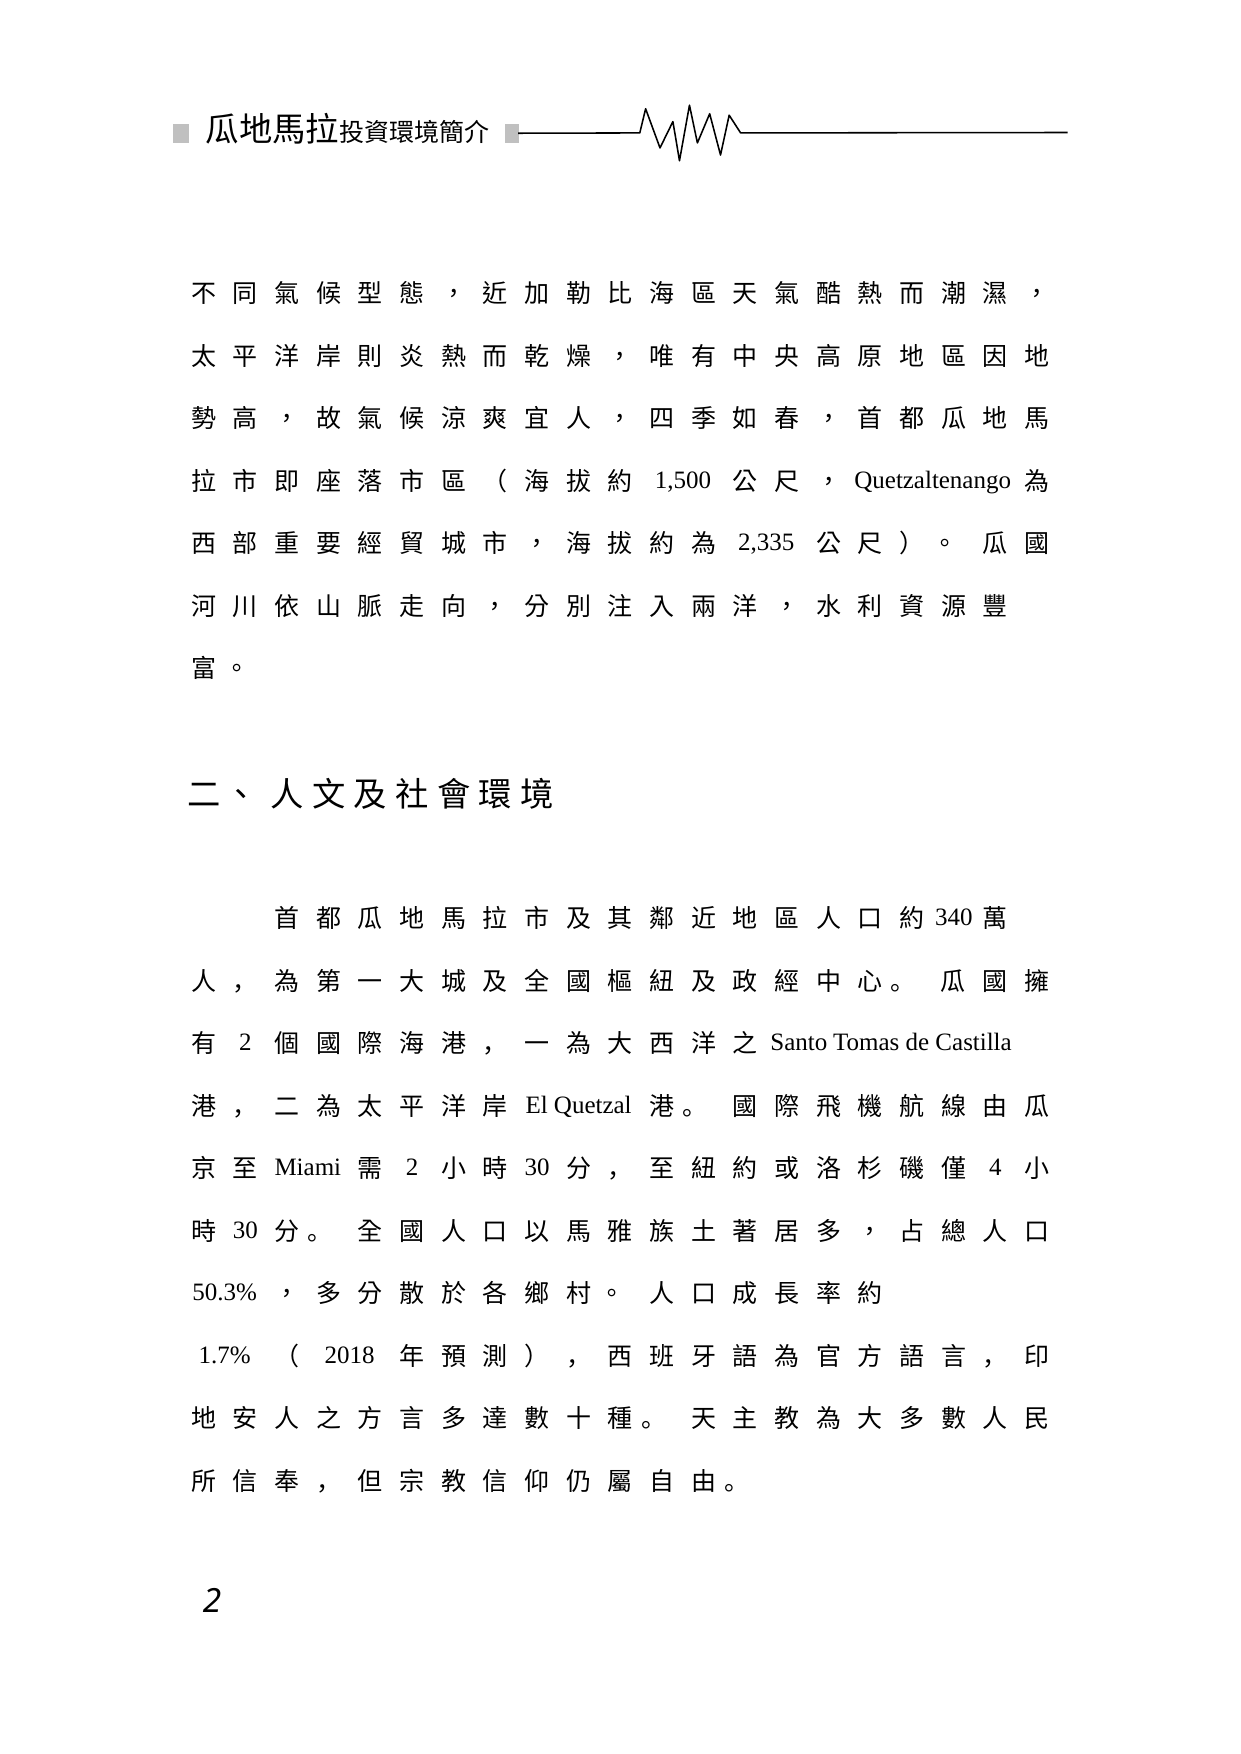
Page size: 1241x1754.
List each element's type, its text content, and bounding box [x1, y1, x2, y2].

text 不同氣候型態，近加勒比海區天氣酷熱而潮濕，太平洋岸則炎熱而乾燥，唯有中央高原地區因地勢高，故氣候涼爽宜人，四季如春，首都瓜地馬拉市即座落市區（海拔約1,500公尺，Quetzaltenango為西部重要經貿城市，海拔約為2,335公尺）。瓜國河川依山脈走向，分別注入兩洋，水利資源豐富。 [183, 250, 1058, 688]
text 二、人文及社會環境 [183, 750, 1058, 813]
text 首都瓜地馬拉市及其鄰近地區人口約340萬人，為第一大城及全國樞紐及政經中心。瓜國擁有2個國際海港，一為大西洋之Santo Tomas de Castilla港，二為太平洋岸El Quetzal港。國際飛機航線由瓜京至Miami需2小時30分，至紐約或洛杉磯僅4小時30分。全國人口以馬雅族土著居多，占總人口50.3%，多分散於各鄉村。人口成長率約1.7%（2018年預測），西班牙語為官方語言，印地安人之方言多達數十種。天主教為大多數人民所信奉，但宗教信仰仍屬自由。 [183, 875, 1058, 1500]
